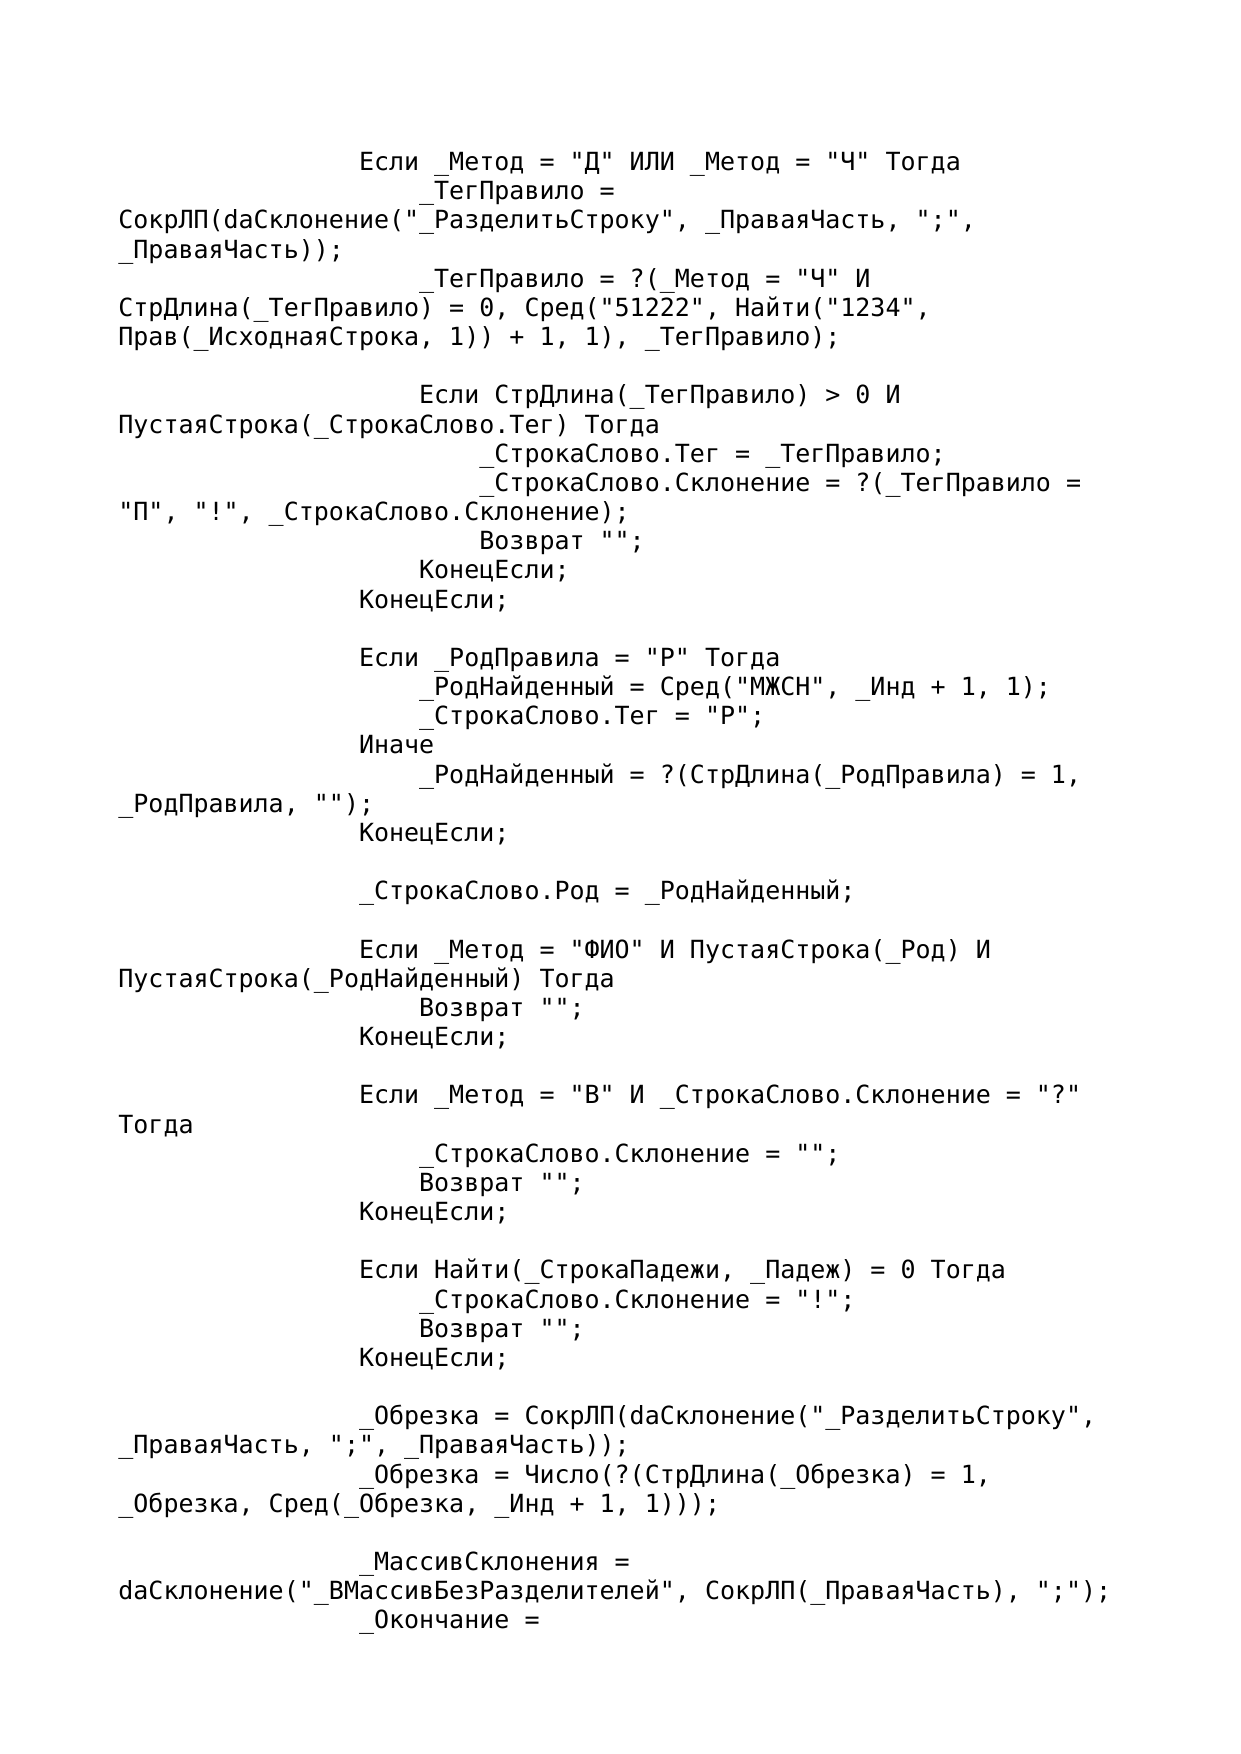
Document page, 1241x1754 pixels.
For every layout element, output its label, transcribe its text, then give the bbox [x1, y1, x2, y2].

text Если _Метод = "Д" ИЛИ _Метод = "Ч" Тогда _ТегПравило = СокрЛП(daСклонение("_РазделитьСтроку", _ПраваяЧасть, ";", _ПраваяЧасть)); _ТегПравило = ?(_Метод = "Ч" И СтрДлина(_ТегПравило) = 0, Сред("51222", Найти("1234", Прав(_ИсходнаяСтрока, 1)) + 1, 1), _ТегПравило); Если СтрДлина(_ТегПравило) > 0 И ПустаяСтрока(_СтрокаСлово.Тег) Тогда _СтрокаСлово.Тег = _ТегПравило; _СтрокаСлово.Склонение = ?(_ТегПравило = "П", "!", _СтрокаСлово.Склонение); Возврат ""; КонецЕсли; КонецЕсли; Если _РодПравила = "Р" Тогда _РодНайденный = Сред("МЖСН", _Инд + 1, 1); _СтрокаСлово.Тег = "Р"; Иначе _РодНайденный = ?(СтрДлина(_РодПравила) = 1, _РодПравила, ""); КонецЕсли; _СтрокаСлово.Род = _РодНайденный; Если _Метод = "ФИО" И ПустаяСтрока(_Род) И ПустаяСтрока(_РодНайденный) Тогда Возврат ""; КонецЕсли; Если _Метод = "В" И _СтрокаСлово.Склонение = "?" Тогда _СтрокаСлово.Склонение = ""; Возврат ""; КонецЕсли; Если Найти(_СтрокаПадежи, _Падеж) = 0 Тогда _СтрокаСлово.Склонение = "!"; Возврат ""; КонецЕсли; _Обрезка = СокрЛП(daСклонение("_РазделитьСтроку", _ПраваяЧасть, ";", _ПраваяЧасть)); _Обрезка = Число(?(СтрДлина(_Обрезка) = 1, _Обрезка, Сред(_Обрезка, _Инд + 1, 1))); _МассивСклонения = daСклонение("_ВМассивБезРазделителей", СокрЛП(_ПраваяЧасть), ";"); _Окончание = [118, 118, 1122, 1635]
